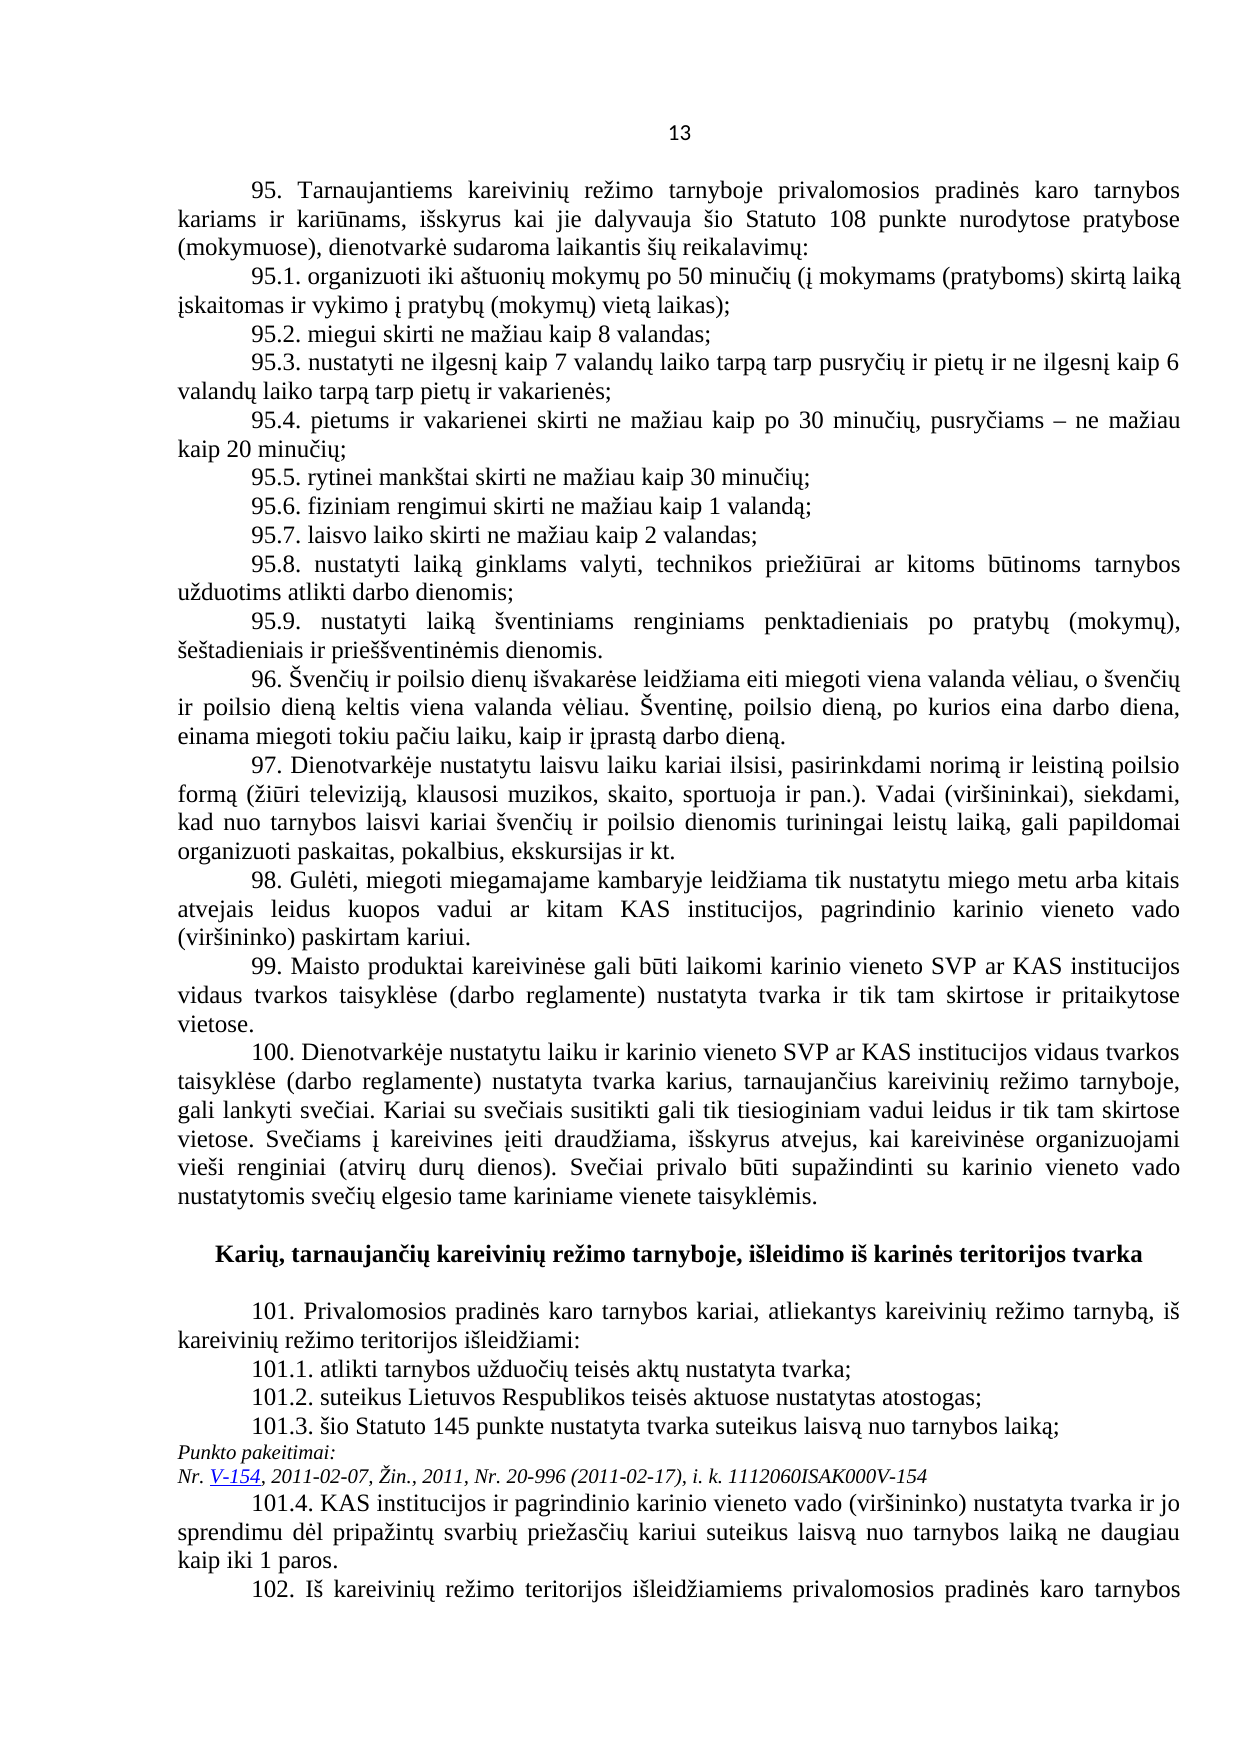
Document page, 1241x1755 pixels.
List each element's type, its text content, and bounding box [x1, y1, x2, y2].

text 97. Dienotvarkėje nustatytu laisvu laiku kariai ilsisi, pasirinkdami norimą ir leistiną poilsio formą (žiūri televiziją, klausosi muzikos, skaito, sportuoja ir pan.). Vadai (viršininkai), siekdami, kad nuo tarnybos laisvi kariai švenčių ir poilsio dienomis turiningai leistų laiką, gali papildomai organizuoti paskaitas, pokalbius, ekskursijas ir kt. [177, 750, 1181, 865]
text 95.3. nustatyti ne ilgesnį kaip 7 valandų laiko tarpą tarp pusryčių ir pietų ir ne ilgesnį kaip 6 valandų laiko tarpą tarp pietų ir vakarienės; [177, 347, 1181, 405]
text Nr. V-154, 2011-02-07, Žin., 2011, Nr. 20-996 (2011-02-17), i. k. 1112060ISAK000V-154 [177, 1464, 1181, 1488]
text 95.1. organizuoti iki aštuonių mokymų po 50 minučių (į mokymams (pratyboms) skirtą laiką įskaitomas ir vykimo į pratybų (mokymų) vietą laikas); [177, 261, 1181, 319]
text 101.1. atlikti tarnybos užduočių teisės aktų nustatyta tvarka; [177, 1354, 1181, 1382]
text 95.2. miegui skirti ne mažiau kaip 8 valandas; [177, 319, 1181, 347]
text 102. Iš kareivinių režimo teritorijos išleidžiamiems privalomosios pradinės karo tarnybos [177, 1574, 1181, 1603]
text 95.6. fiziniam rengimui skirti ne mažiau kaip 1 valandą; [177, 491, 1181, 520]
text 99. Maisto produktai kareivinėse gali būti laikomi karinio vieneto SVP ar KAS institucijos vidaus tvarkos taisyklėse (darbo reglamente) nustatyta tvarka ir tik tam skirtose ir pritaikytose vietose. [177, 951, 1181, 1037]
text 101. Privalomosios pradinės karo tarnybos kariai, atliekantys kareivinių režimo tarnybą, iš kareivinių režimo teritorijos išleidžiami: [177, 1296, 1181, 1354]
text 95. Tarnaujantiems kareivinių režimo tarnyboje privalomosios pradinės karo tarnybos kariams ir kariūnams, išskyrus kai jie dalyvauja šio Statuto 108 punkte nurodytose pratybose (mokymuose), dienotvarkė sudaroma laikantis šių reikalavimų: [177, 175, 1181, 261]
text 95.5. rytinei mankštai skirti ne mažiau kaip 30 minučių; [177, 462, 1181, 491]
text Punkto pakeitimai: [177, 1440, 1181, 1464]
text 101.2. suteikus Lietuvos Respublikos teisės aktuose nustatytas atostogas; [177, 1382, 1181, 1411]
text Karių, tarnaujančių kareivinių režimo tarnyboje, išleidimo iš karinės teritorijos tvarka [177, 1239, 1181, 1267]
text 95.8. nustatyti laiką ginklams valyti, technikos priežiūrai ar kitoms būtinoms tarnybos užduotims atlikti darbo dienomis; [177, 549, 1181, 606]
text 95.4. pietums ir vakarienei skirti ne mažiau kaip po 30 minučių, pusryčiams – ne mažiau kaip 20 minučių; [177, 405, 1181, 462]
text 95.9. nustatyti laiką šventiniams renginiams penktadieniais po pratybų (mokymų), šeštadieniais ir prieššventinėmis dienomis. [177, 606, 1181, 664]
text 96. Švenčių ir poilsio dienų išvakarėse leidžiama eiti miegoti viena valanda vėliau, o švenčių ir poilsio dieną keltis viena valanda vėliau. Šventinę, poilsio dieną, po kurios eina darbo diena, einama miegoti tokiu pačiu laiku, kaip ir įprastą darbo dieną. [177, 664, 1181, 750]
text 100. Dienotvarkėje nustatytu laiku ir karinio vieneto SVP ar KAS institucijos vidaus tvarkos taisyklėse (darbo reglamente) nustatyta tvarka karius, tarnaujančius kareivinių režimo tarnyboje, gali lankyti svečiai. Kariai su svečiais susitikti gali tik tiesioginiam vadui leidus ir tik tam skirtose vietose. Svečiams į kareivines įeiti draudžiama, išskyrus atvejus, kai kareivinėse organizuojami vieši renginiai (atvirų durų dienos). Svečiai privalo būti supažindinti su karinio vieneto vado nustatytomis svečių elgesio tame kariniame vienete taisyklėmis. [177, 1037, 1181, 1210]
text 98. Gulėti, miegoti miegamajame kambaryje leidžiama tik nustatytu miego metu arba kitais atvejais leidus kuopos vadui ar kitam KAS institucijos, pagrindinio karinio vieneto vado (viršininko) paskirtam kariui. [177, 865, 1181, 951]
text 101.3. šio Statuto 145 punkte nustatyta tvarka suteikus laisvą nuo tarnybos laiką; [177, 1411, 1181, 1440]
text 95.7. laisvo laiko skirti ne mažiau kaip 2 valandas; [177, 520, 1181, 549]
text 101.4. KAS institucijos ir pagrindinio karinio vieneto vado (viršininko) nustatyta tvarka ir jo sprendimu dėl pripažintų svarbių priežasčių kariui suteikus laisvą nuo tarnybos laiką ne daugiau kaip iki 1 paros. [177, 1488, 1181, 1574]
